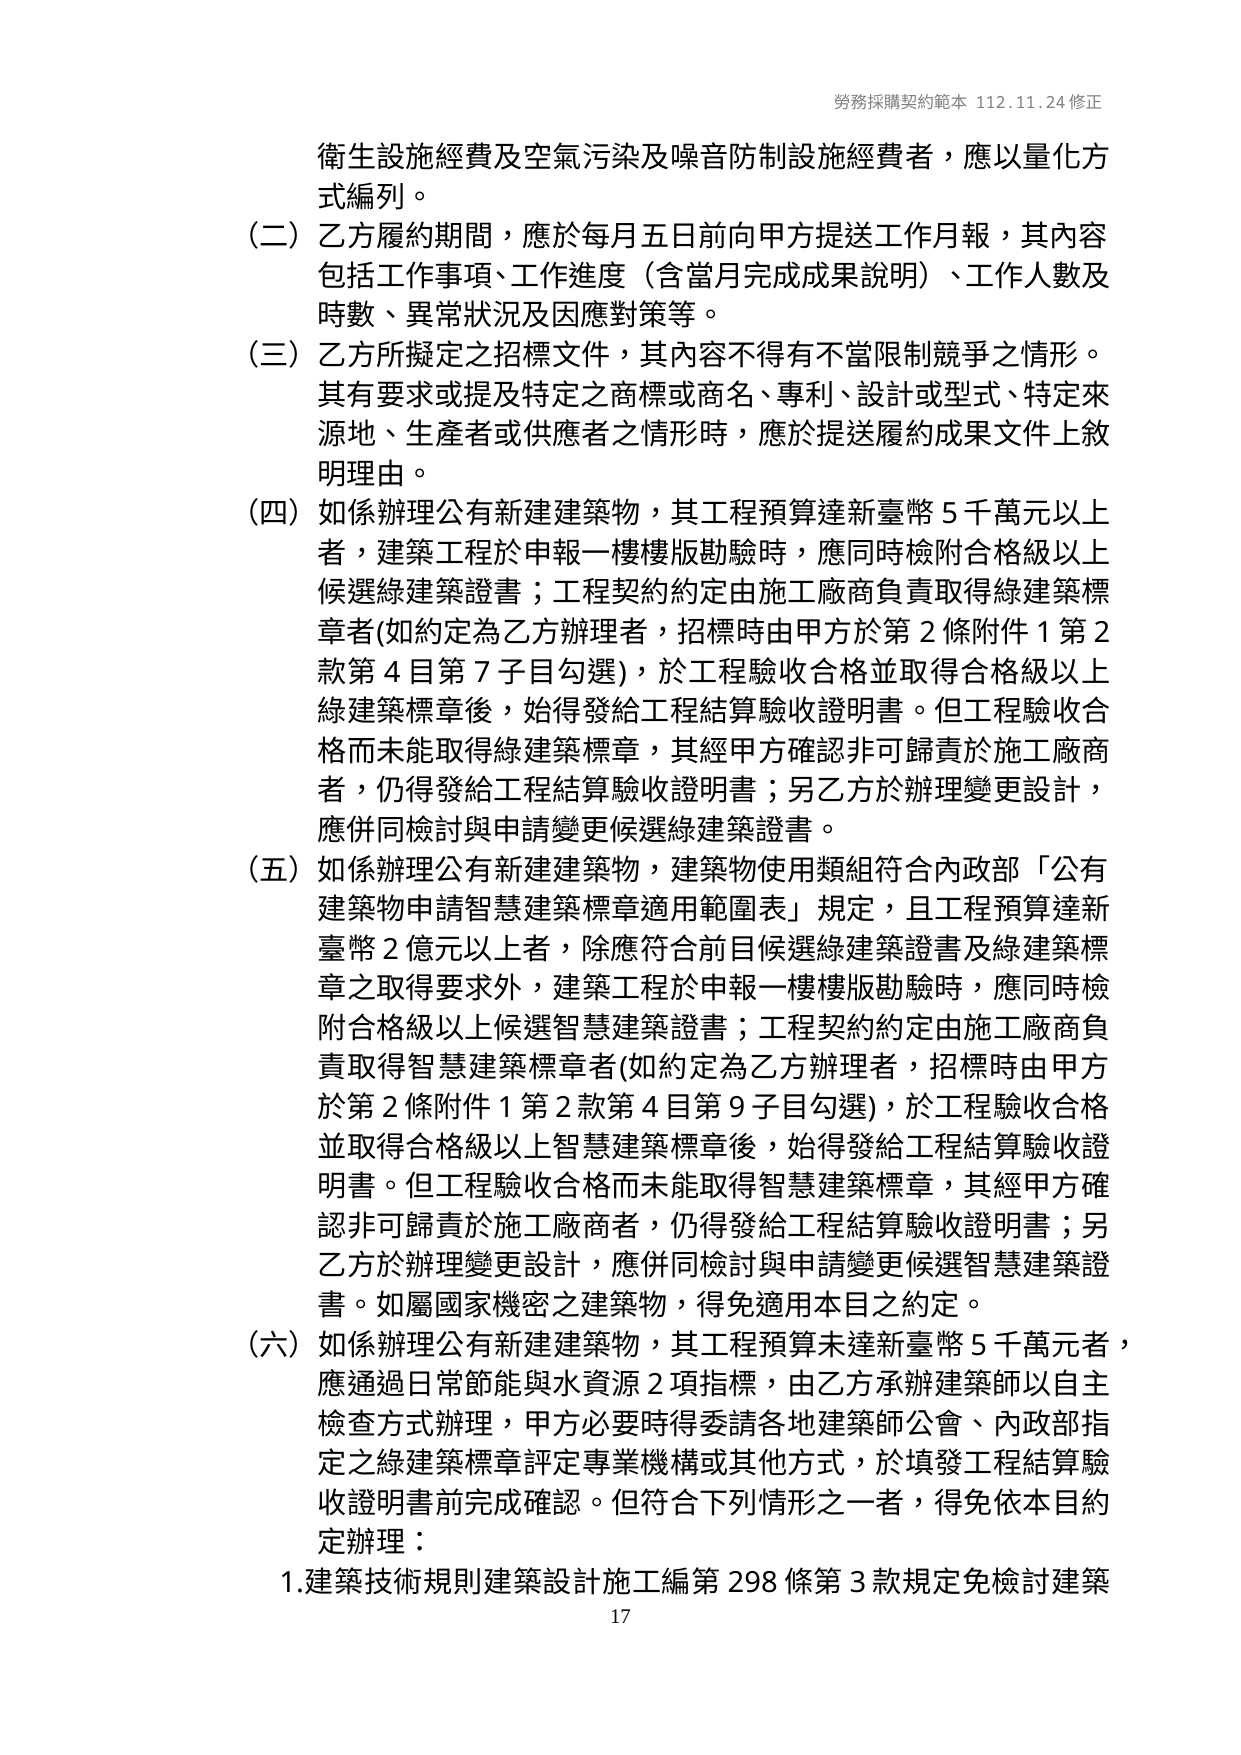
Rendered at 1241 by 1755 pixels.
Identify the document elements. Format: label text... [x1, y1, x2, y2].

text （四）如係辦理公有新建建築物，其工程預算達新臺幣5千萬元以上者，建築工程於申報一樓樓版勘驗時，應同時檢附合格級以上候選綠建築證書；工程契約約定由施工廠商負責取得綠建築標章者(如約定為乙方辦理者，招標時由甲方於第2條附件1第2款第4目第7子目勾選)，於工程驗收合格並取得合格級以上綠建築標章後，始得發給工程結算驗收證明書。但工程驗收合格而未能取得綠建築標章，其經甲方確認非可歸責於施工廠商者，仍得發給工程結算驗收證明書；另乙方於辦理變更設計，應併同檢討與申請變更候選綠建築證書。 [230, 492, 1110, 848]
text （六）如係辦理公有新建建築物，其工程預算未達新臺幣5千萬元者，應通過日常節能與水資源2項指標，由乙方承辦建築師以自主檢查方式辦理，甲方必要時得委請各地建築師公會、內政部指定之綠建築標章評定專業機構或其他方式，於填發工程結算驗收證明書前完成確認。但符合下列情形之一者，得免依本目約定辦理： [230, 1323, 1110, 1561]
text 1.建築技術規則建築設計施工編第298條第3款規定免檢討建築 [230, 1561, 1110, 1600]
text （五）如係辦理公有新建建築物，建築物使用類組符合內政部「公有建築物申請智慧建築標章適用範圍表」規定，且工程預算達新臺幣2億元以上者，除應符合前目候選綠建築證書及綠建築標章之取得要求外，建築工程於申報一樓樓版勘驗時，應同時檢附合格級以上候選智慧建築證書；工程契約約定由施工廠商負責取得智慧建築標章者(如約定為乙方辦理者，招標時由甲方於第2條附件1第2款第4目第9子目勾選)，於工程驗收合格並取得合格級以上智慧建築標章後，始得發給工程結算驗收證明書。但工程驗收合格而未能取得智慧建築標章，其經甲方確認非可歸責於施工廠商者，仍得發給工程結算驗收證明書；另乙方於辦理變更設計，應併同檢討與申請變更候選智慧建築證書。如屬國家機密之建築物，得免適用本目之約定。 [230, 848, 1110, 1323]
text 衛生設施經費及空氣污染及噪音防制設施經費者，應以量化方式編列。 [230, 136, 1110, 215]
text （三）乙方所擬定之招標文件，其內容不得有不當限制競爭之情形。其有要求或提及特定之商標或商名、專利、設計或型式、特定來源地、生產者或供應者之情形時，應於提送履約成果文件上敘明理由。 [230, 334, 1110, 492]
text （二）乙方履約期間，應於每月五日前向甲方提送工作月報，其內容包括工作事項、工作進度（含當月完成成果說明）、工作人數及時數、異常狀況及因應對策等。 [230, 215, 1110, 334]
